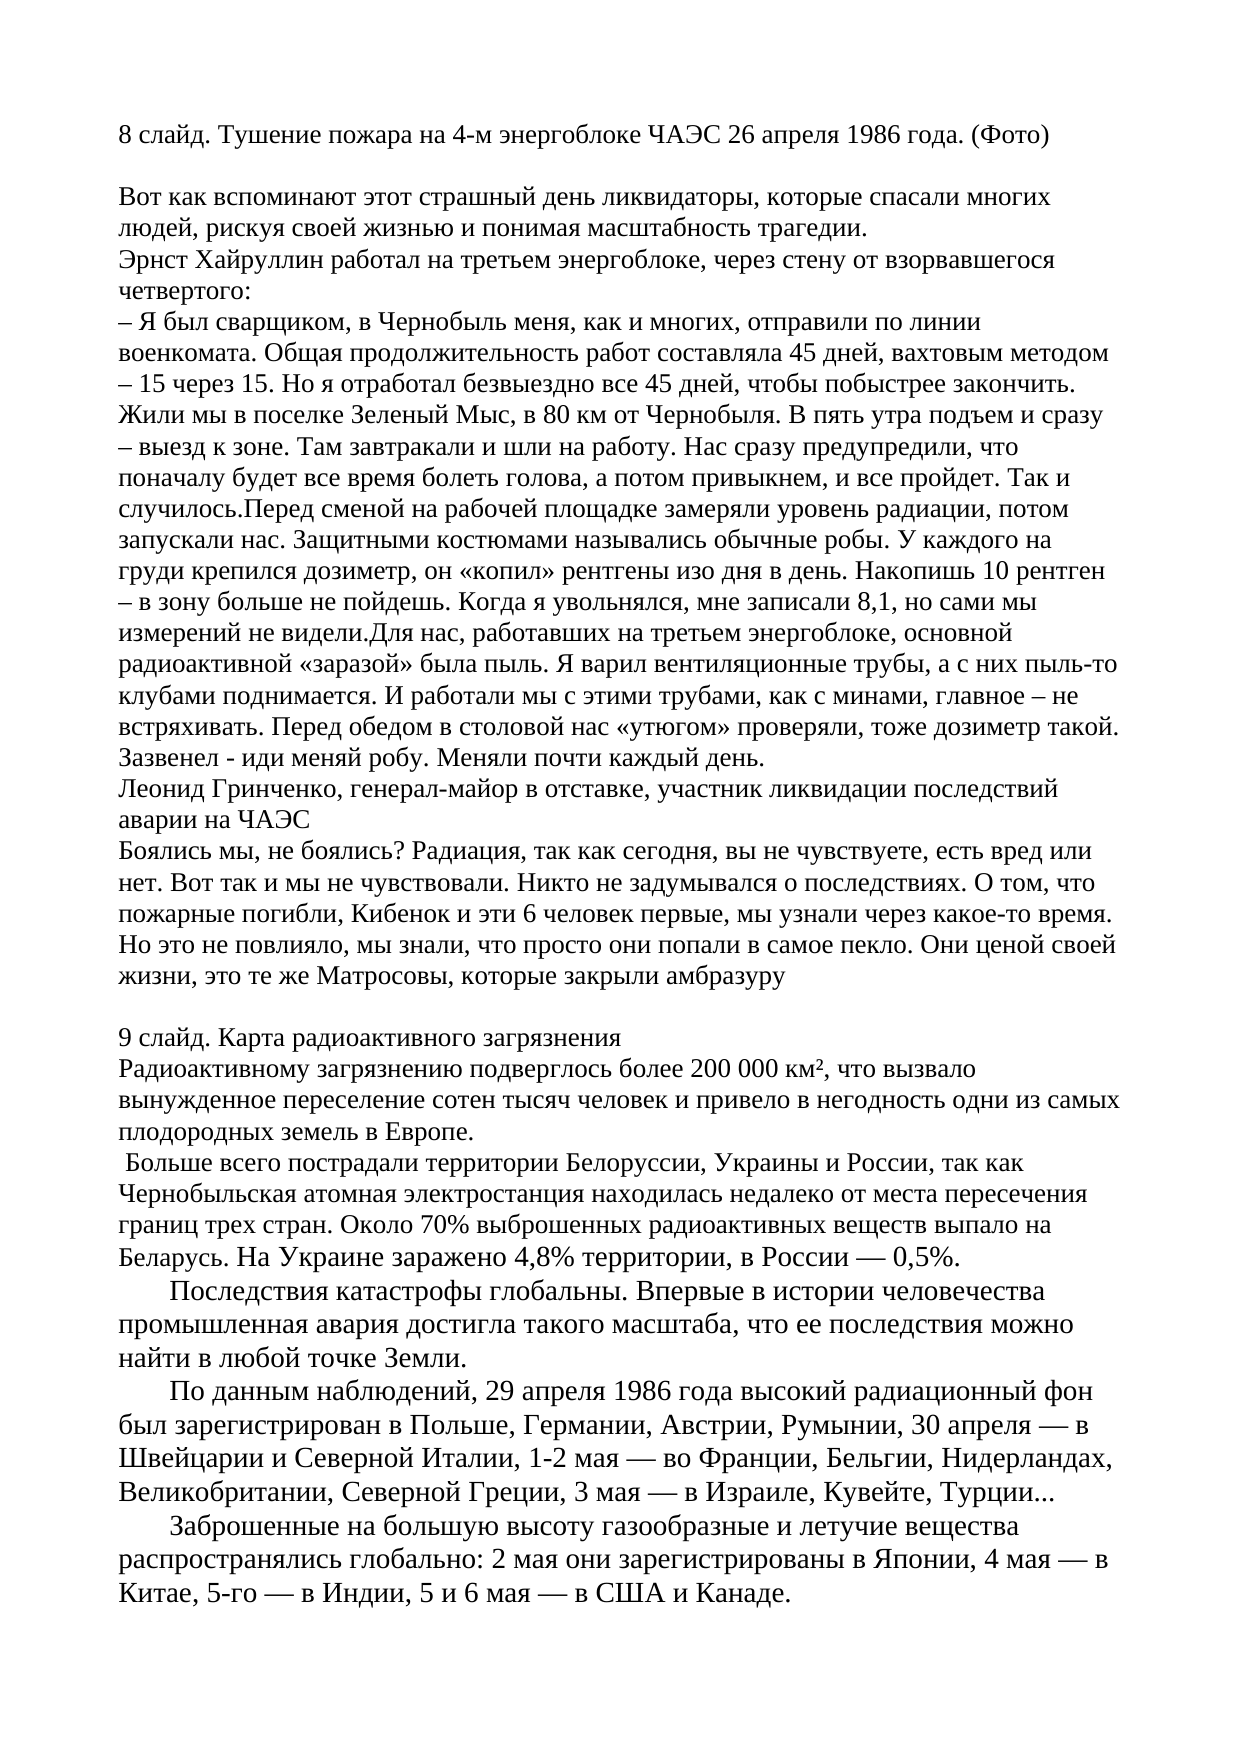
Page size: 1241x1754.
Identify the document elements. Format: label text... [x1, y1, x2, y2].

text Вот как вспоминают этот страшный день ликвидаторы, которые спасали многих людей, рискуя своей жизнью и понимая масштабность трагедии. [118, 180, 1122, 243]
text 8 слайд. Тушение пожара на 4-м энергоблоке ЧАЭС 26 апреля 1986 года. (Фото) [118, 118, 1122, 149]
text Последствия катастрофы глобальны. Впервые в истории человечества промышленная авария достигла такого масштаба, что ее последствия можно найти в любой точке Земли. [118, 1273, 1122, 1373]
text Эрнст Хайруллин работал на третьем энергоблоке, через стену от взорвавшегося четвертого: – Я был сварщиком, в Чернобыль меня, как и многих, отправили по линии военкомата. Общая продолжительность работ составляла 45 дней, вахтовым методом – 15 через 15. Но я отработал безвыездно все 45 дней, чтобы побыстрее закончить. Жили мы в поселке Зеленый Мыс, в 80 км от Чернобыля. В пять утра подъем и сразу – выезд к зоне. Там завтракали и шли на работу. Нас сразу предупредили, что поначалу будет все время болеть голова, а потом привыкнем, и все пройдет. Так и случилось.Перед сменой на рабочей площадке замеряли уровень радиации, потом запускали нас. Защитными костюмами назывались обычные робы. У каждого на груди крепился дозиметр, он «копил» рентгены изо дня в день. Накопишь 10 рентген – в зону больше не пойдешь. Когда я увольнялся, мне записали 8,1, но сами мы измерений не видели.Для нас, работавших на третьем энергоблоке, основной радиоактивной «заразой» была пыль. Я варил вентиляционные трубы, а с них пыль-то клубами поднимается. И работали мы с этими трубами, как с минами, главное – не встряхивать. Перед обедом в столовой нас «утюгом» проверяли, тоже дозиметр такой. Зазвенел - иди меняй робу. Меняли почти каждый день. [118, 243, 1122, 772]
text 9 слайд. Карта радиоактивного загрязнения [118, 1021, 1122, 1052]
text Больше всего пострадали территории Белоруссии, Украины и России, так как Чернобыльская атомная электростанция находилась недалеко от места пересечения границ трех стран. Около 70% выброшенных радиоактивных веществ выпало на Беларусь. На Украине заражено 4,8% территории, в России — 0,5%. [118, 1146, 1122, 1273]
text По данным наблюдений, 29 апреля 1986 года высокий радиационный фон был зарегистрирован в Польше, Германии, Австрии, Румынии, 30 апреля — в Швейцарии и Северной Италии, 1-2 мая — во Франции, Бельгии, Нидерландах, Великобритании, Северной Греции, 3 мая — в Израиле, Кувейте, Турции... [118, 1373, 1122, 1508]
text Леонид Гринченко, генерал-майор в отставке, участник ликвидации последствий аварии на ЧАЭС Боялись мы, не боялись? Радиация, так как сегодня, вы не чувствуете, есть вред или нет. Вот так и мы не чувствовали. Никто не задумывался о последствиях. О том, что пожарные погибли, Кибенок и эти 6 человек первые, мы узнали через какое-то время. Но это не повлияло, мы знали, что просто они попали в самое пекло. Они ценой своей жизни, это те же Матросовы, которые закрыли амбразуру [118, 772, 1122, 990]
text Заброшенные на большую высоту газообразные и летучие вещества распространялись глобально: 2 мая они зарегистрированы в Японии, 4 мая — в Китае, 5-го — в Индии, 5 и 6 мая — в США и Канаде. [118, 1508, 1122, 1608]
text Радиоактивному загрязнению подверглось более 200 000 км², что вызвало вынужденное переселение сотен тысяч человек и привело в негодность одни из самых плодородных земель в Европе. [118, 1052, 1122, 1146]
